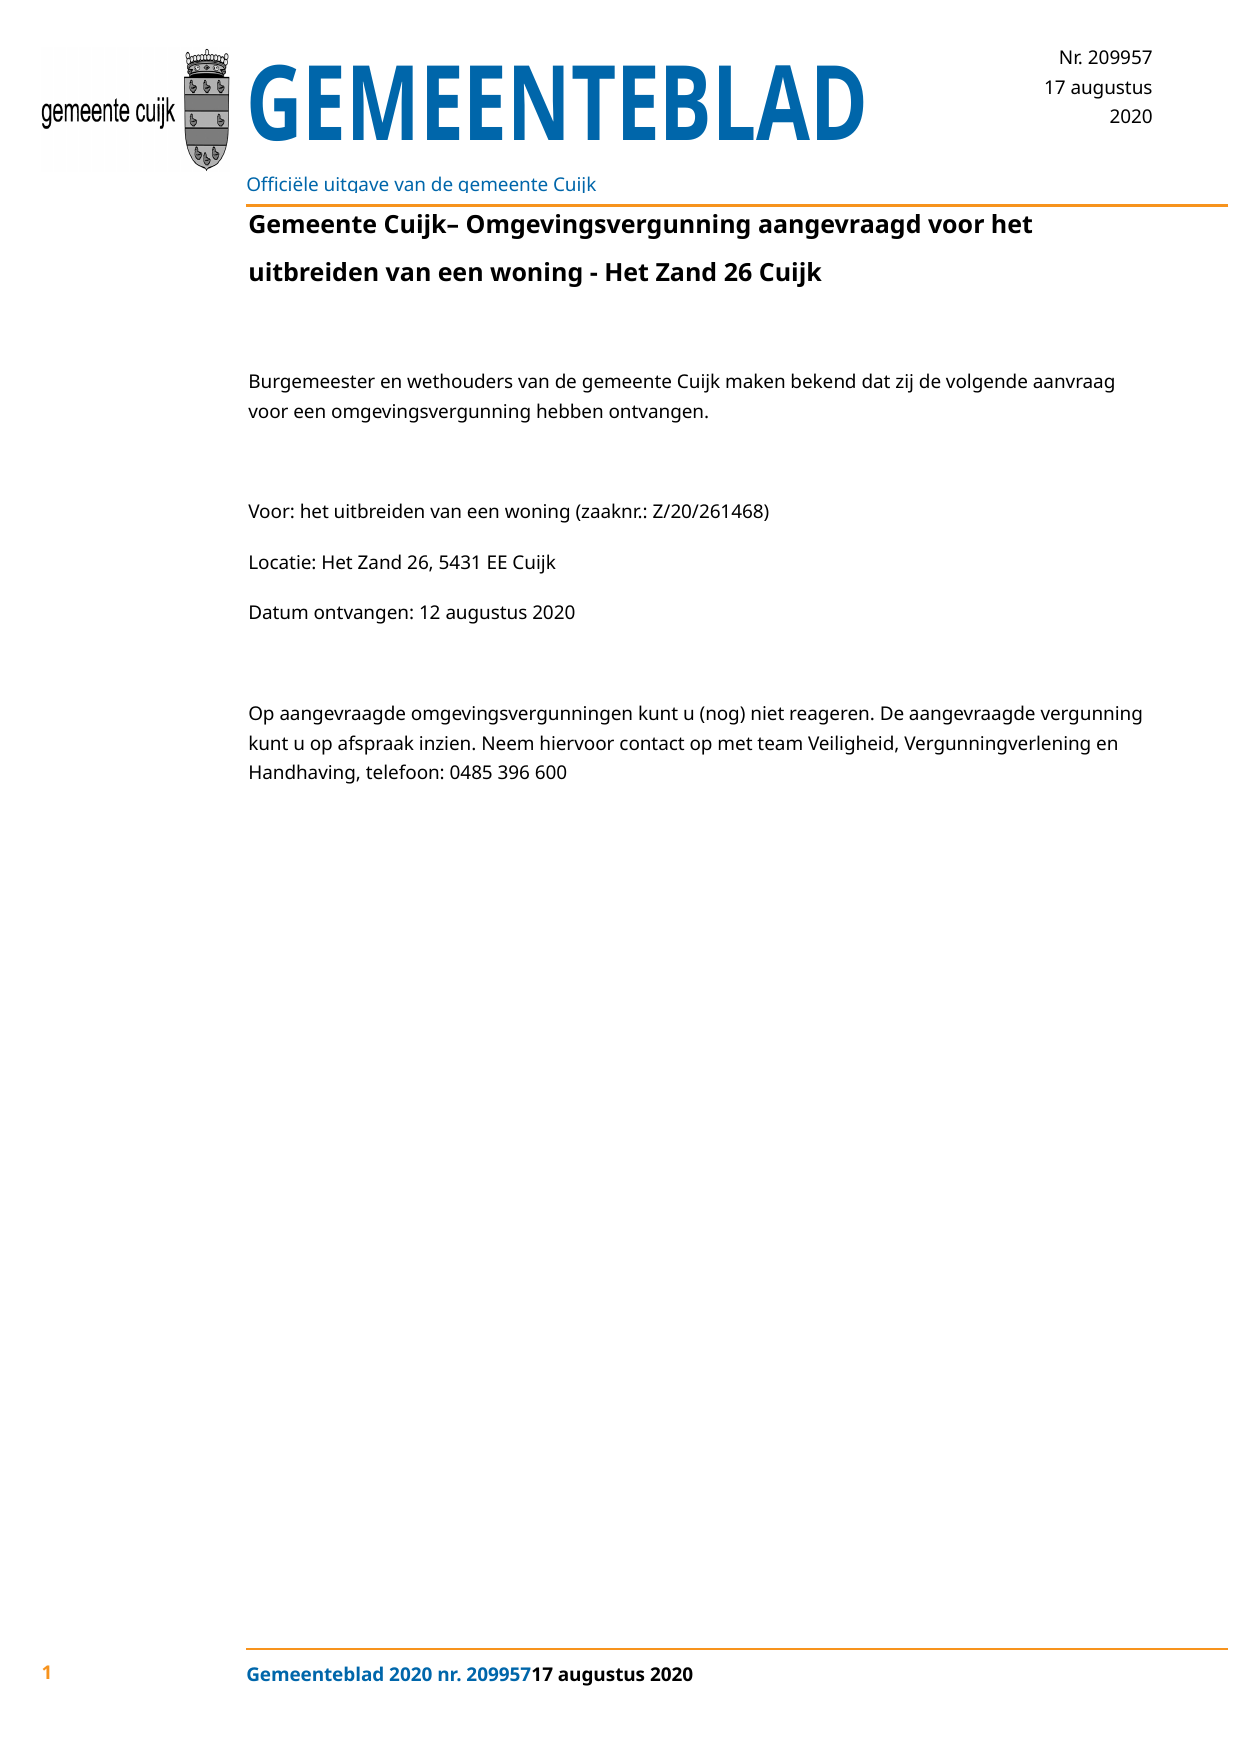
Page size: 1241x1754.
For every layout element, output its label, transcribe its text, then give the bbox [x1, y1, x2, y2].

text Burgemeester en wethouders van de gemeente Cuijk maken bekend dat zij de volgende aanvraag voor een omgevingsvergunning hebben ontvangen. [248, 368, 1152, 424]
text Gemeente Cuijk– Omgevingsvergunning aangevraagd voor het uitbreiden van een woning - Het Zand 26 Cuijk [248, 207, 1152, 288]
text Locatie: Het Zand 26, 5431 EE Cuijk [248, 549, 1152, 575]
text Voor: het uitbreiden van een woning (zaaknr.: Z/20/261468) [248, 499, 1152, 524]
text Datum ontvangen: 12 augustus 2020 [248, 599, 1152, 625]
text Op aangevraagde omgevingsvergunningen kunt u (nog) niet reageren. De aangevraagde vergunning kunt u op afspraak inzien. Neem hiervoor contact op met team Veiligheid, Vergunningverlening en Handhaving, telefoon: 0485 396 600 [248, 700, 1152, 785]
picture [41, 47, 231, 172]
